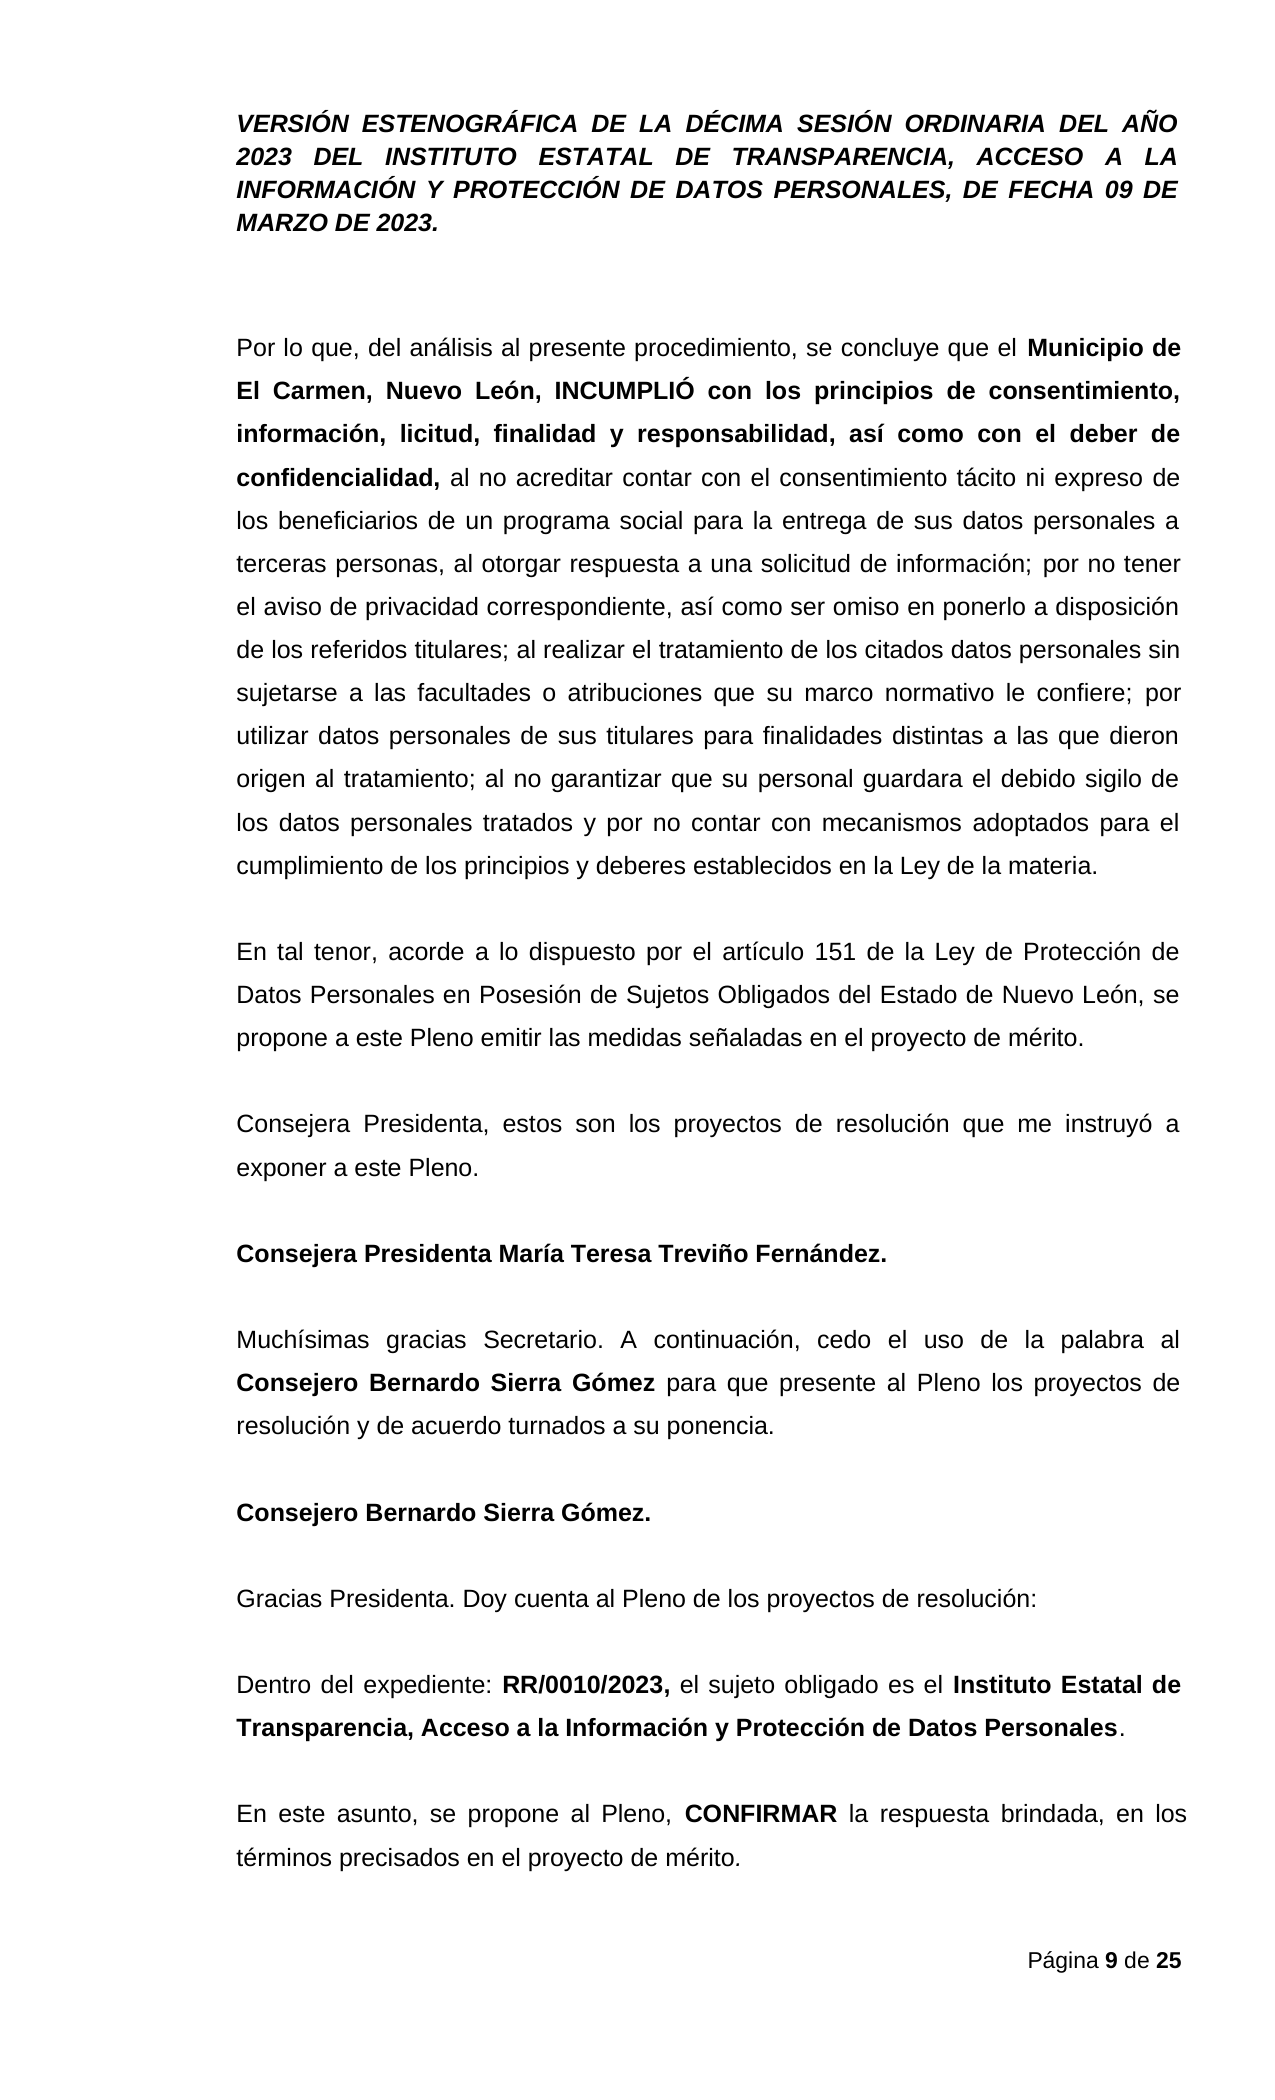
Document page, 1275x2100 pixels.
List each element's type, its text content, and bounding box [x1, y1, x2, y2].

text En este asunto, se propone al Pleno, CONFIRMAR la respuesta brindada, en los términos precisados en el proyecto de mérito. [236, 1799, 1188, 1871]
text Dentro del expediente: RR/0010/2023, el sujeto obligado es el Instituto Estatal de Transparencia, Acceso a la Información y Protección de Datos Personales. [236, 1670, 1181, 1742]
text En tal tenor, acorde a lo dispuesto por el artículo 151 de la Ley de Protección de Datos Personales en Posesión de Sujetos Obligados del Estado de Nuevo León, se propone a este Pleno emitir las medidas señaladas en el proyecto de mérito. [236, 937, 1181, 1052]
text Consejero Bernardo Sierra Gómez. [236, 1498, 1181, 1526]
text Gracias Presidenta. Doy cuenta al Pleno de los proyectos de resolución: [236, 1584, 1181, 1613]
text Consejera Presidenta, estos son los proyectos de resolución que me instruyó a exponer a este Pleno. [236, 1109, 1181, 1181]
text Por lo que, del análisis al presente procedimiento, se concluye que el Municipio de El Carmen, Nuevo León, INCUMPLIÓ con los principios de consentimiento, información, licitud, finalidad y responsabilidad, así como con el deber de confidencialidad, al no acreditar contar con el consentimiento tácito ni expreso de los beneficiarios de un programa social para la entrega de sus datos personales a terceras personas, al otorgar respuesta a una solicitud de información; por no tener el aviso de privacidad correspondiente, así como ser omiso en ponerlo a disposición de los referidos titulares; al realizar el tratamiento de los citados datos personales sin sujetarse a las facultades o atribuciones que su marco normativo le confiere; por utilizar datos personales de sus titulares para finalidades distintas a las que dieron origen al tratamiento; al no garantizar que su personal guardara el debido sigilo de los datos personales tratados y por no contar con mecanismos adoptados para el cumplimiento de los principios y deberes establecidos en la Ley de la materia. [236, 333, 1181, 879]
text Muchísimas gracias Secretario. A continuación, cedo el uso de la palabra al Consejero Bernardo Sierra Gómez para que presente al Pleno los proyectos de resolución y de acuerdo turnados a su ponencia. [236, 1325, 1181, 1440]
text Consejera Presidenta María Teresa Treviño Fernández. [236, 1239, 1181, 1268]
